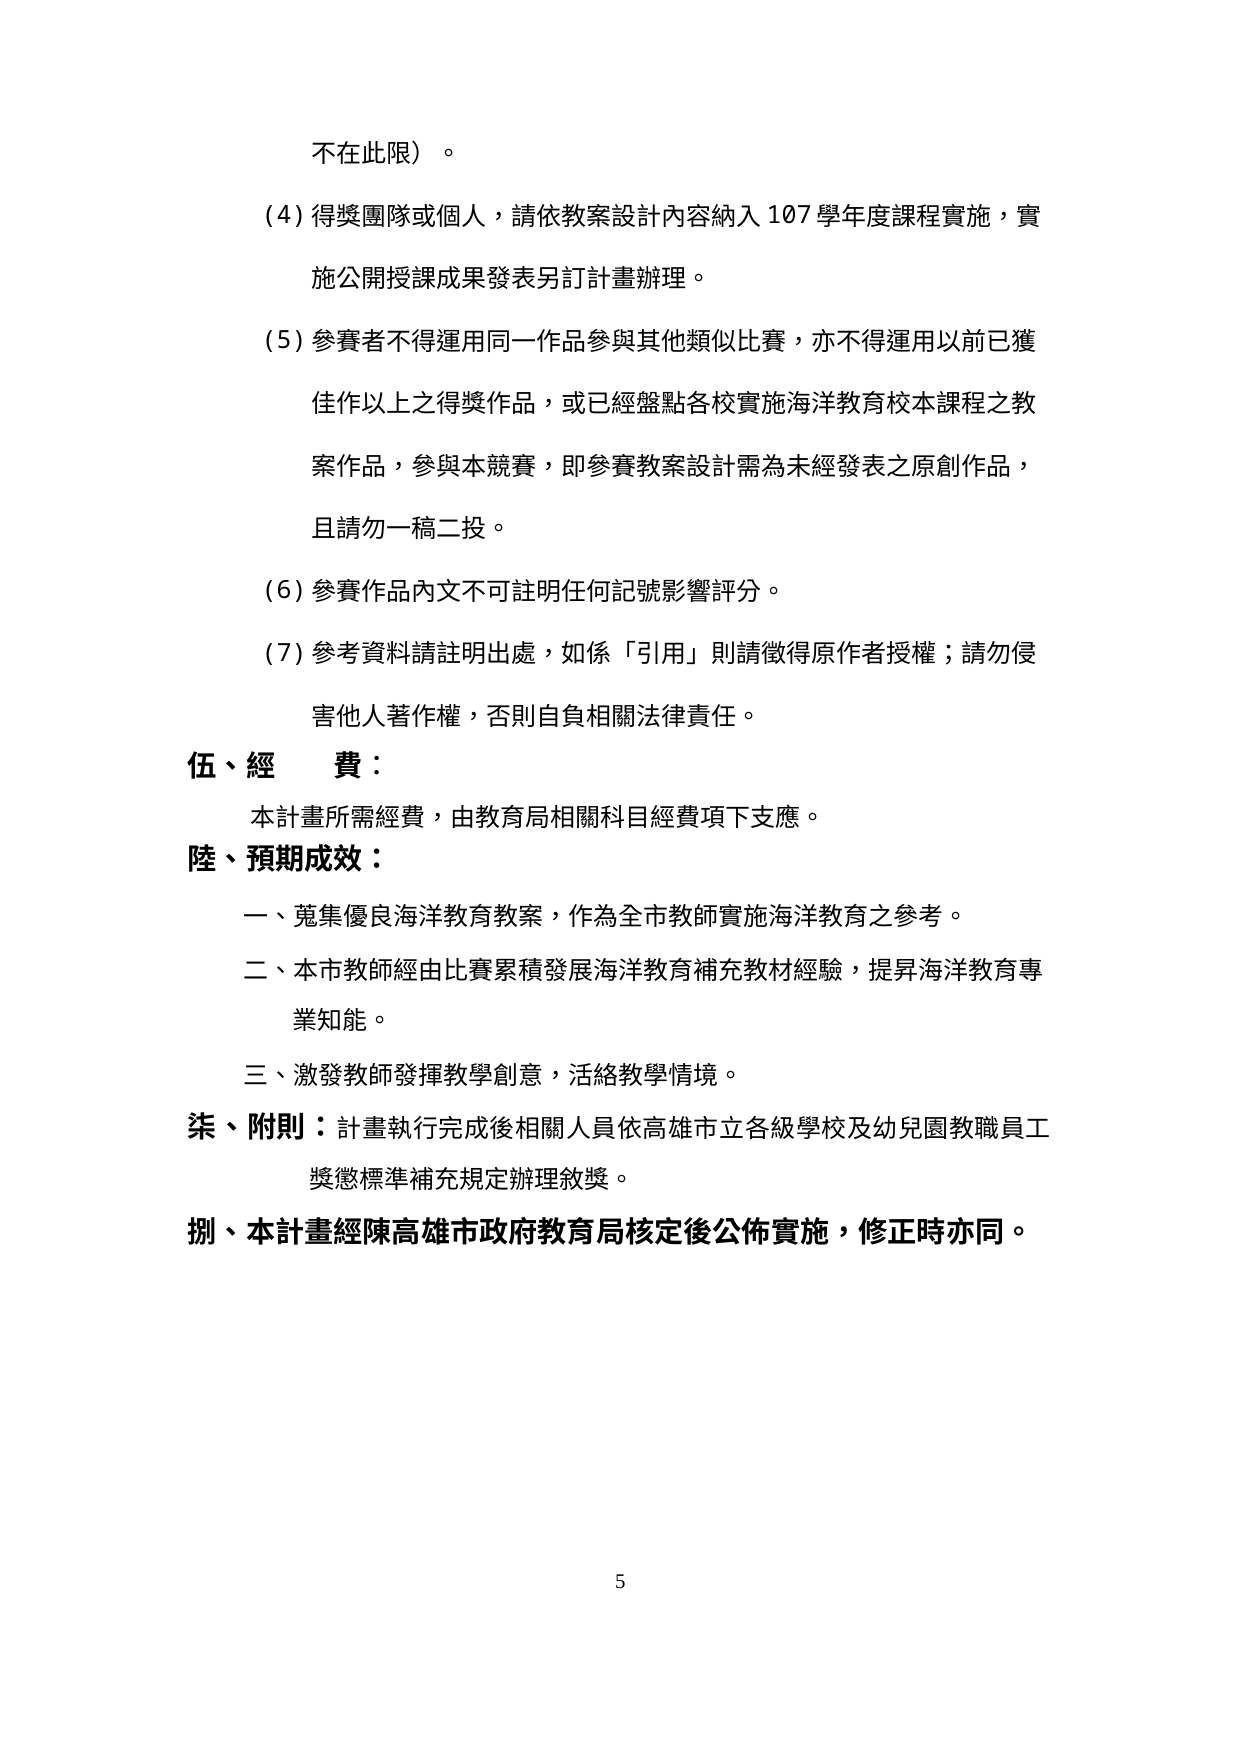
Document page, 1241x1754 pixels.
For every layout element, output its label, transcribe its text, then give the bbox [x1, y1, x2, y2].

text 柒、附則：計畫執行完成後相關人員依高雄市立各級學校及幼兒園教職員工獎懲標準補充規定辦理敘獎。 [187, 1096, 1053, 1196]
text 二、本市教師經由比賽累積發展海洋教育補充教材經驗，提昇海洋教育專業知能。 [244, 937, 1053, 1037]
text 三、激發教師發揮教學創意，活絡教學情境。 [244, 1041, 1053, 1091]
text 本計畫所需經費，由教育局相關科目經費項下支應。 [225, 790, 1053, 836]
list 參賽作品內文不可註明任何記號影響評分。 [261, 548, 1053, 610]
list 參考資料請註明出處，如係「引用」則請徵得原作者授權；請勿侵害他人著作權，否則自負相關法律責任。 [261, 610, 1053, 735]
text 陸、預期成效： [187, 836, 1053, 878]
list 得獎團隊或個人，請依教案設計內容納入107學年度課程實施，實施公開授課成果發表另訂計畫辦理。 [261, 173, 1053, 298]
text 伍、經 費： [187, 740, 1053, 786]
text 一、蒐集優良海洋教育教案，作為全市教師實施海洋教育之參考。 [244, 882, 1053, 932]
list 得獎作品之著作權與轉授權屬於本局海洋教育資源中心與作者共有，作品逕存本局海洋教育資源中心典藏，且有推廣、借閱、公布、印製、發行、重製及公開展示播放、上網等之權利，不另支付酬勞或任何費用，惟不得作為商業活動之教材，日後其他單位作為商業目的使用時，須徵得本局海洋教育資源中心之同意（作者個人出版物不在此限）。 [261, 110, 1053, 173]
list 參賽者不得運用同一作品參與其他類似比賽，亦不得運用以前已獲佳作以上之得獎作品，或已經盤點各校實施海洋教育校本課程之教案作品，參與本競賽，即參賽教案設計需為未經發表之原創作品，且請勿一稿二投。 [261, 298, 1053, 548]
text 捌、本計畫經陳高雄市政府教育局核定後公佈實施，修正時亦同。 [187, 1201, 1053, 1251]
